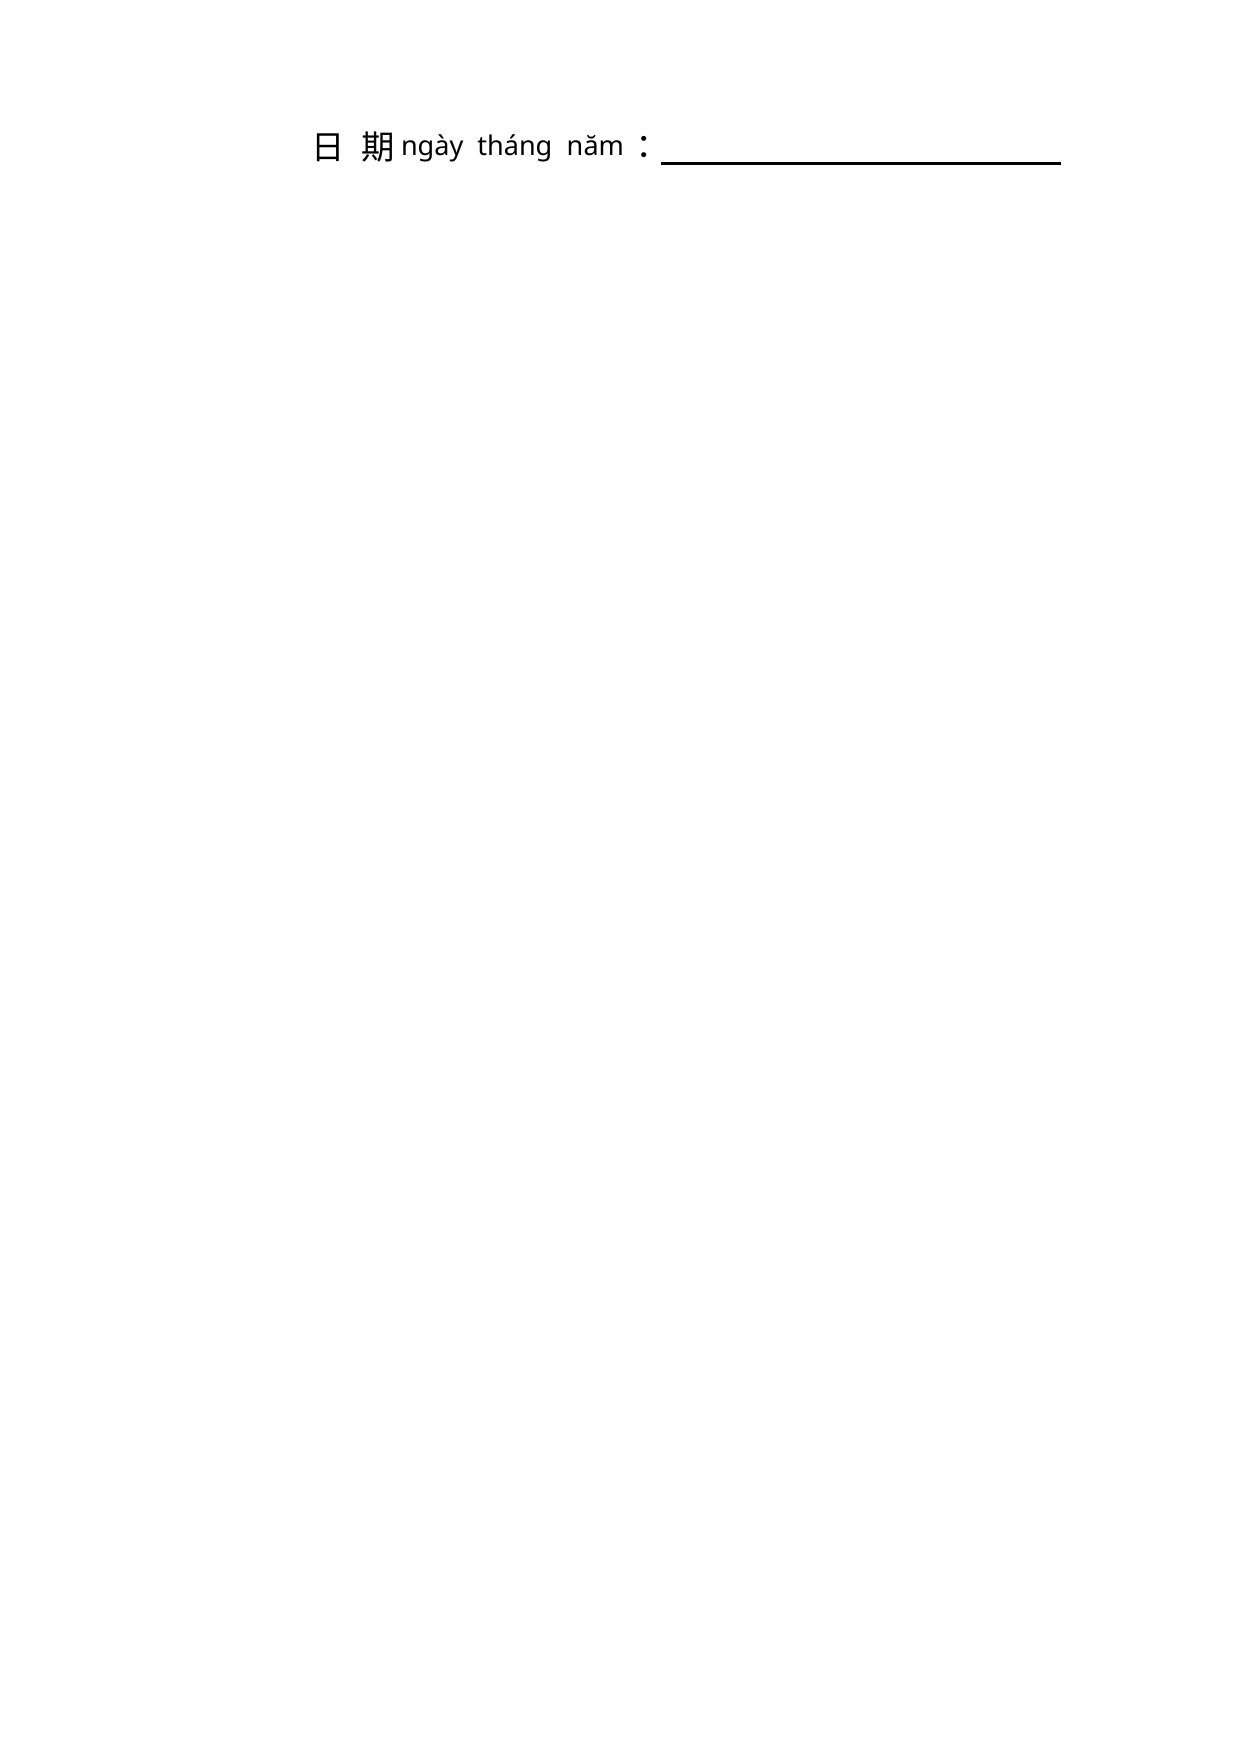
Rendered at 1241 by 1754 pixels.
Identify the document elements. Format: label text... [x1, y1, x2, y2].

text 日 期ngày tháng năm ： [136, 103, 1110, 166]
